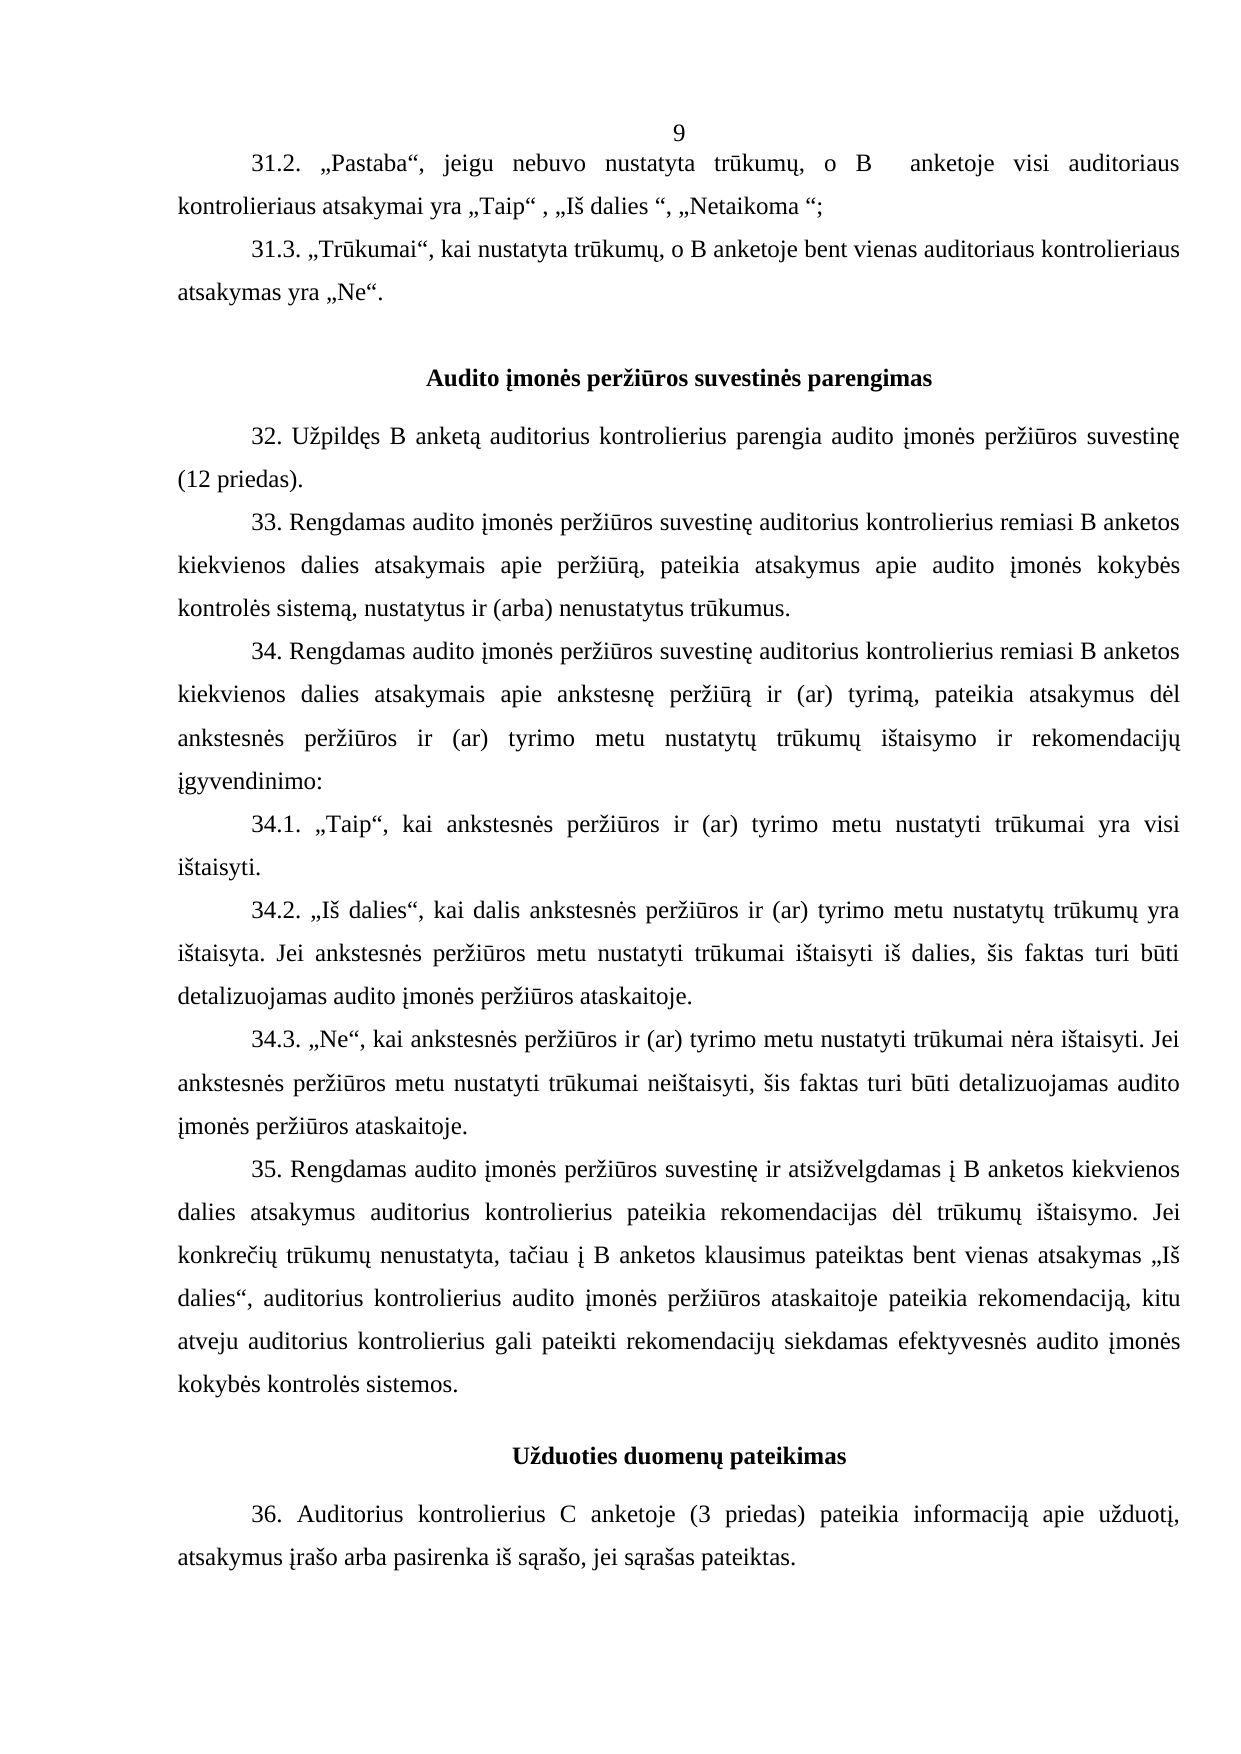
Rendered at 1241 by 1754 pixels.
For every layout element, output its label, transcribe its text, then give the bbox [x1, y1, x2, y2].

text Audito įmonės peržiūros suvestinės parengimas [177, 363, 1181, 392]
text 35. Rengdamas audito įmonės peržiūros suvestinę ir atsižvelgdamas į B anketos kiekvienos dalies atsakymus auditorius kontrolierius pateikia rekomendacijas dėl trūkumų ištaisymo. Jei konkrečių trūkumų nenustatyta, tačiau į B anketos klausimus pateiktas bent vienas atsakymas „Iš dalies“, auditorius kontrolierius audito įmonės peržiūros ataskaitoje pateikia rekomendaciją, kitu atveju auditorius kontrolierius gali pateikti rekomendacijų siekdamas efektyvesnės audito įmonės kokybės kontrolės sistemos. [177, 1154, 1181, 1398]
text 36. Auditorius kontrolierius C anketoje (3 priedas) pateikia informaciją apie užduotį, atsakymus įrašo arba pasirenka iš sąrašo, jei sąrašas pateiktas. [177, 1499, 1181, 1571]
text 34.1. „Taip“, kai ankstesnės peržiūros ir (ar) tyrimo metu nustatyti trūkumai yra visi ištaisyti. [177, 809, 1181, 881]
text 33. Rengdamas audito įmonės peržiūros suvestinę auditorius kontrolierius remiasi B anketos kiekvienos dalies atsakymais apie peržiūrą, pateikia atsakymus apie audito įmonės kokybės kontrolės sistemą, nustatytus ir (arba) nenustatytus trūkumus. [177, 507, 1181, 622]
text 34.3. „Ne“, kai ankstesnės peržiūros ir (ar) tyrimo metu nustatyti trūkumai nėra ištaisyti. Jei ankstesnės peržiūros metu nustatyti trūkumai neištaisyti, šis faktas turi būti detalizuojamas audito įmonės peržiūros ataskaitoje. [177, 1024, 1181, 1139]
text 32. Užpildęs B anketą auditorius kontrolierius parengia audito įmonės peržiūros suvestinę (12 priedas). [177, 421, 1181, 493]
text 34. Rengdamas audito įmonės peržiūros suvestinę auditorius kontrolierius remiasi B anketos kiekvienos dalies atsakymais apie ankstesnę peržiūrą ir (ar) tyrimą, pateikia atsakymus dėl ankstesnės peržiūros ir (ar) tyrimo metu nustatytų trūkumų ištaisymo ir rekomendacijų įgyvendinimo: [177, 636, 1181, 794]
text Užduoties duomenų pateikimas [177, 1441, 1181, 1470]
text 31.2. „Pastaba“, jeigu nebuvo nustatyta trūkumų, o B anketoje visi auditoriaus kontrolieriaus atsakymai yra „Taip“ , „Iš dalies “, „Netaikoma “; [177, 148, 1181, 219]
text 31.3. „Trūkumai“, kai nustatyta trūkumų, o B anketoje bent vienas auditoriaus kontrolieriaus atsakymas yra „Ne“. [177, 234, 1181, 306]
text 34.2. „Iš dalies“, kai dalis ankstesnės peržiūros ir (ar) tyrimo metu nustatytų trūkumų yra ištaisyta. Jei ankstesnės peržiūros metu nustatyti trūkumai ištaisyti iš dalies, šis faktas turi būti detalizuojamas audito įmonės peržiūros ataskaitoje. [177, 895, 1181, 1010]
